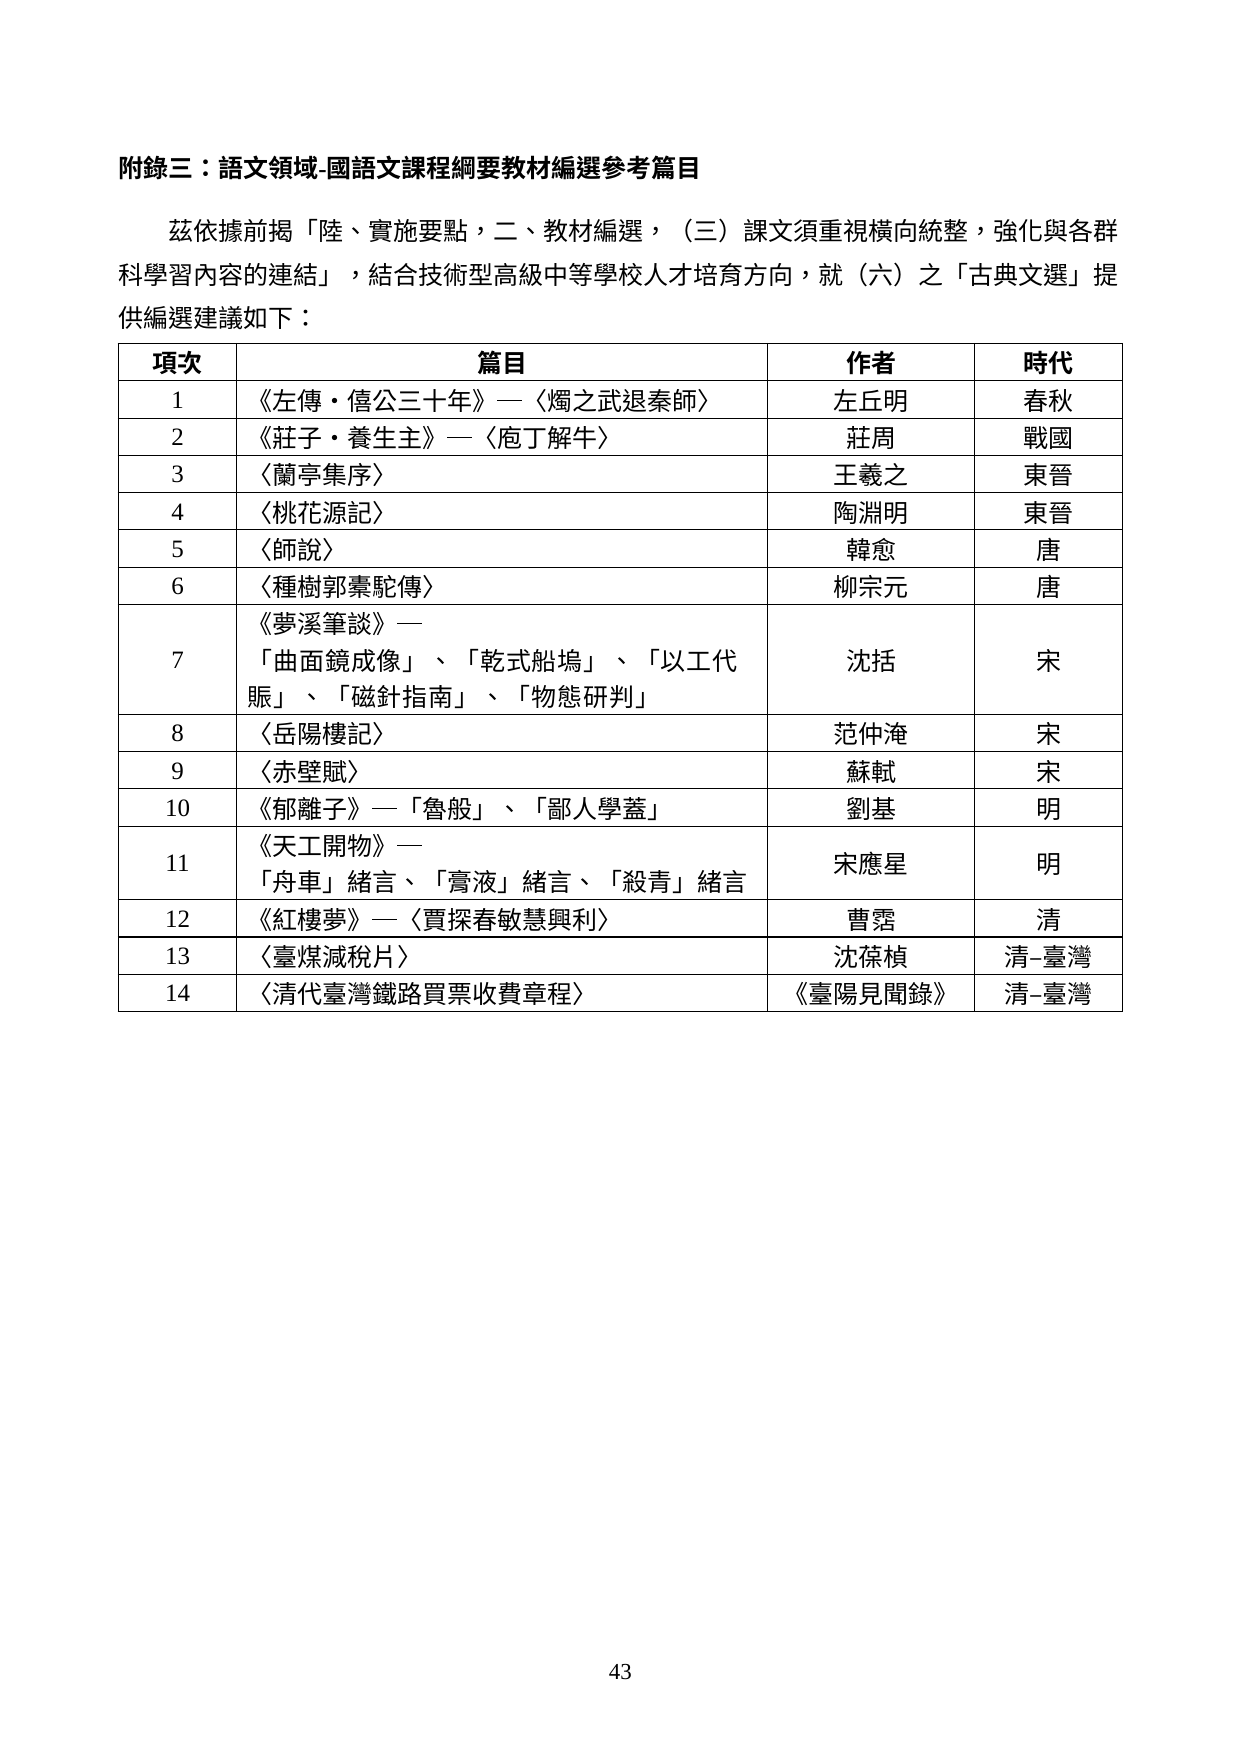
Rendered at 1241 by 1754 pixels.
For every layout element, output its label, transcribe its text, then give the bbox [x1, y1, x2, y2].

table_cell 唐 [975, 530, 1122, 567]
table_cell 韓愈 [768, 530, 974, 567]
table_cell 9 [119, 752, 236, 788]
table_header 作者 [768, 344, 974, 380]
text 附錄三：語文領域-國語文課程綱要教材編選參考篇目 [118, 143, 1122, 187]
table_cell 《郁離子》─「魯般」、「鄙人學蓋」 [237, 789, 767, 826]
table_cell 戰國 [975, 419, 1122, 455]
table_cell 12 [119, 900, 236, 936]
table_cell 〈岳陽樓記〉 [237, 715, 767, 751]
table_cell 10 [119, 789, 236, 826]
table_cell 宋 [975, 605, 1122, 714]
table_cell 《紅樓夢》─〈賈探春敏慧興利〉 [237, 900, 767, 936]
table_cell 7 [119, 605, 236, 714]
table_cell 1 [119, 381, 236, 417]
table_cell 劉基 [768, 789, 974, 826]
table_cell 沈括 [768, 605, 974, 714]
table_header 篇目 [237, 344, 767, 380]
table_cell 〈種樹郭橐駝傳〉 [237, 568, 767, 604]
table_cell 春秋 [975, 381, 1122, 417]
table_cell 范仲淹 [768, 715, 974, 751]
table_cell 莊周 [768, 419, 974, 455]
table_header 時代 [975, 344, 1122, 380]
table_cell 2 [119, 419, 236, 455]
table_cell 王羲之 [768, 456, 974, 492]
table_cell 14 [119, 975, 236, 1011]
table_cell 蘇軾 [768, 752, 974, 788]
table_cell 曹霑 [768, 900, 974, 936]
table_cell 清–臺灣 [975, 975, 1122, 1011]
table_cell 〈蘭亭集序〉 [237, 456, 767, 492]
table_cell 4 [119, 493, 236, 529]
table_cell 《天工開物》─ 「舟車」緒言、「膏液」緒言、「殺青」緒言 [237, 827, 767, 899]
table_cell 6 [119, 568, 236, 604]
text 茲依據前揭「陸、實施要點，二、教材編選，（三）課文須重視橫向統整，強化與各群科學習內容的連結」，結合技術型高級中等學校人才培育方向，就（六）之「古典文選」提供編選建議如下： [118, 205, 1122, 337]
table_header 項次 [119, 344, 236, 380]
table_cell 東晉 [975, 456, 1122, 492]
table_cell 唐 [975, 568, 1122, 604]
table_cell 13 [119, 938, 236, 974]
table_cell 《夢溪筆談》─ 「曲面鏡成像」、「乾式船塢」、「以工代賑」、「磁針指南」、「物態研判」 [237, 605, 767, 714]
table_cell 〈清代臺灣鐵路買票收費章程〉 [237, 975, 767, 1011]
table_cell 宋 [975, 715, 1122, 751]
table_cell 《莊子‧養生主》─〈庖丁解牛〉 [237, 419, 767, 455]
table_cell 《左傳‧僖公三十年》─〈燭之武退秦師〉 [237, 381, 767, 417]
table_cell 〈桃花源記〉 [237, 493, 767, 529]
table_cell 東晉 [975, 493, 1122, 529]
table_cell 〈臺煤減稅片〉 [237, 938, 767, 974]
table_cell 左丘明 [768, 381, 974, 417]
table_cell 沈葆楨 [768, 938, 974, 974]
table_cell 陶淵明 [768, 493, 974, 529]
table_cell 3 [119, 456, 236, 492]
table_cell 《臺陽見聞錄》 [768, 975, 974, 1011]
table_cell 11 [119, 827, 236, 899]
table_cell 5 [119, 530, 236, 567]
table_cell 宋應星 [768, 827, 974, 899]
table_cell 〈師說〉 [237, 530, 767, 567]
table_cell 明 [975, 789, 1122, 826]
table_cell 清–臺灣 [975, 938, 1122, 974]
table_cell 宋 [975, 752, 1122, 788]
table_cell 柳宗元 [768, 568, 974, 604]
table_cell 8 [119, 715, 236, 751]
table_cell 清 [975, 900, 1122, 936]
table_cell 〈赤壁賦〉 [237, 752, 767, 788]
table_cell 明 [975, 827, 1122, 899]
